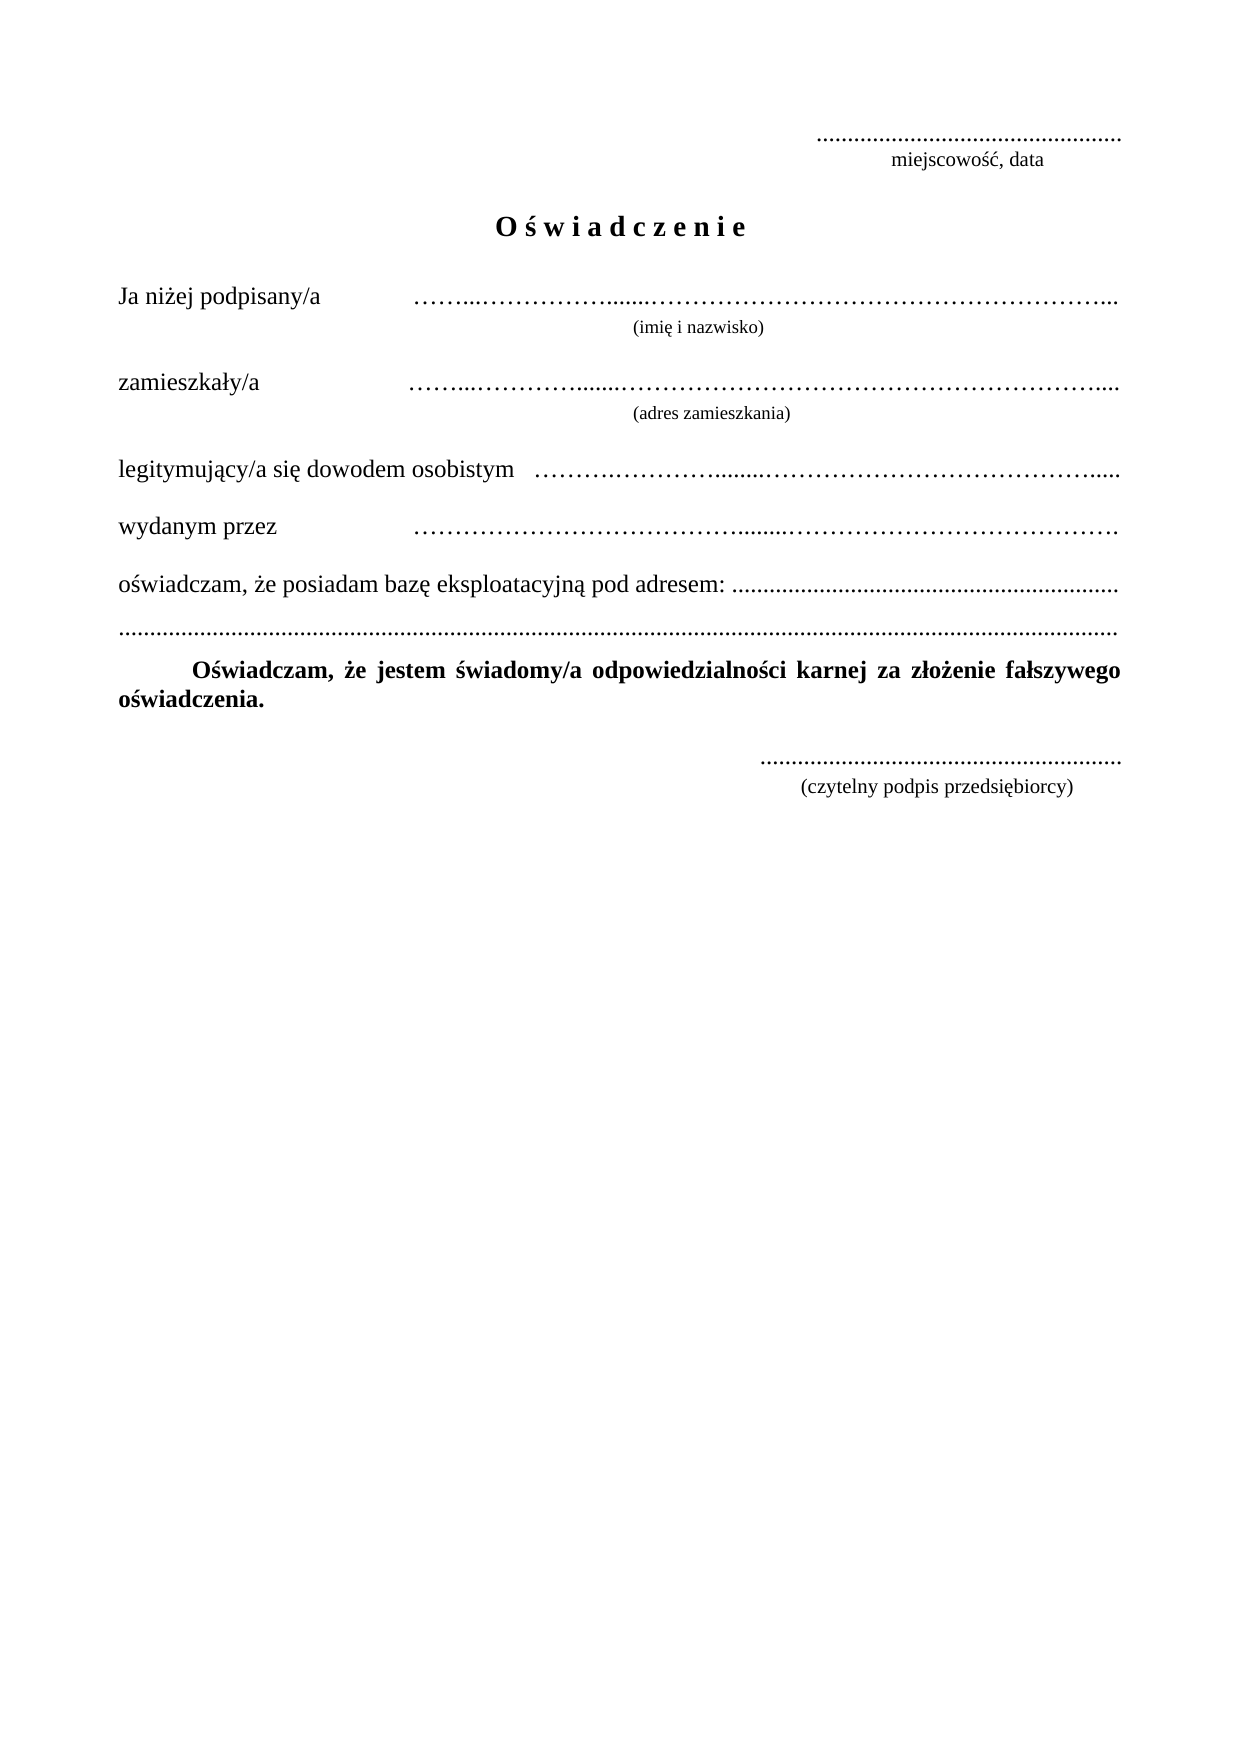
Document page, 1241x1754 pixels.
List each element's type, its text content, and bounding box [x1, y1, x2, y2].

text Oświadczam, że jestem świadomy/a odpowiedzialności karnej za złożenie fałszywego oświadczenia. [118, 655, 1122, 712]
text oświadczam, że posiadam bazę eksploatacyjną pod adresem: .............................................................. [118, 569, 1122, 597]
text ................................................. [118, 118, 1122, 147]
text (adres zamieszkania) [118, 396, 1122, 425]
text zamieszkały/a ……...………….......………………………………………………….... [118, 367, 1122, 396]
text legitymujący/a się dowodem osobistym ……….…………........…………………………………..... [118, 454, 1122, 482]
text ................................................................................................................................................................ [118, 612, 1122, 641]
text .......................................................... [118, 741, 1122, 770]
text (imię i nazwisko) [118, 310, 1122, 339]
text miejscowość, data [708, 147, 1122, 171]
text (czytelny podpis przedsiębiorcy) [118, 770, 1122, 799]
text wydanym przez …………………………………........…………………………………. [118, 511, 1122, 540]
text Ja niżej podpisany/a ……...…………….......………………………………………………... [118, 281, 1122, 310]
subtitle O ś w i a d c z e n i e [118, 209, 1122, 243]
